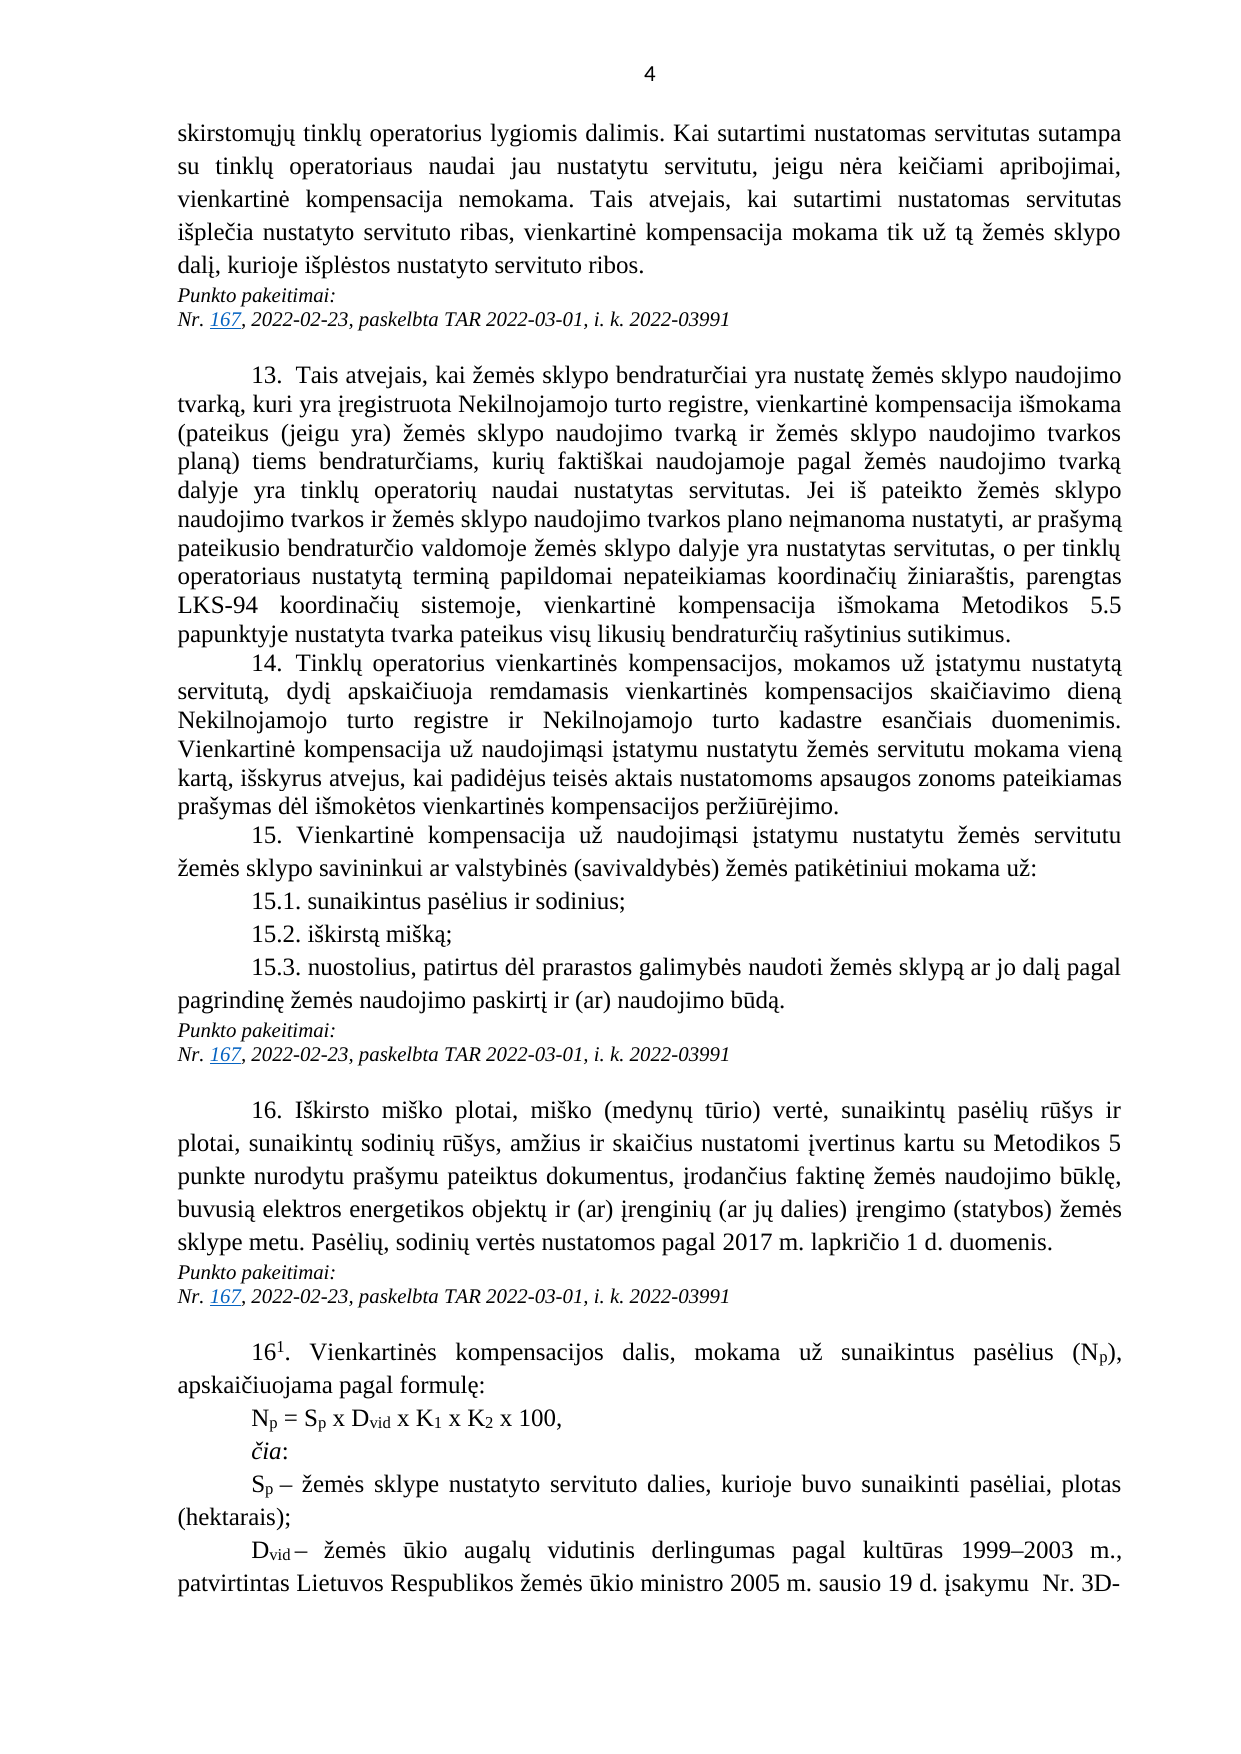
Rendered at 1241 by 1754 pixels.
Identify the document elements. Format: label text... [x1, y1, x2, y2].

text Sp – žemės sklype nustatyto servituto dalies, kurioje buvo sunaikinti pasėliai, plotas (hektarais); [177, 1469, 1122, 1531]
text 14. Tinklų operatorius vienkartinės kompensacijos, mokamos už įstatymu nustatytą servitutą, dydį apskaičiuoja remdamasis vienkartinės kompensacijos skaičiavimo dieną Nekilnojamojo turto registre ir Nekilnojamojo turto kadastre esančiais duomenimis. Vienkartinė kompensacija už naudojimąsi įstatymu nustatytu žemės servitutu mokama vieną kartą, išskyrus atvejus, kai padidėjus teisės aktais nustatomoms apsaugos zonoms pateikiamas prašymas dėl išmokėtos vienkartinės kompensacijos peržiūrėjimo. [177, 648, 1122, 820]
text Nr. 167, 2022-02-23, paskelbta TAR 2022-03-01, i. k. 2022-03991 [177, 307, 1122, 331]
text Dvid – žemės ūkio augalų vidutinis derlingumas pagal kultūras 1999–2003 m., patvirtintas Lietuvos Respublikos žemės ūkio ministro 2005 m. sausio 19 d. įsakymu Nr. 3D- [177, 1535, 1122, 1597]
text čia: [177, 1436, 1122, 1465]
text Punkto pakeitimai: [177, 283, 1122, 307]
text Punkto pakeitimai: [177, 1018, 1122, 1042]
text 161. Vienkartinės kompensacijos dalis, mokama už sunaikintus pasėlius (Np), apskaičiuojama pagal formulę: [177, 1337, 1122, 1399]
text 15.3. nuostolius, patirtus dėl prarastos galimybės naudoti žemės sklypą ar jo dalį pagal pagrindinę žemės naudojimo paskirtį ir (ar) naudojimo būdą. [177, 952, 1122, 1014]
text skirstomųjų tinklų operatorius lygiomis dalimis. Kai sutartimi nustatomas servitutas sutampa su tinklų operatoriaus naudai jau nustatytu servitutu, jeigu nėra keičiami apribojimai, vienkartinė kompensacija nemokama. Tais atvejais, kai sutartimi nustatomas servitutas išplečia nustatyto servituto ribas, vienkartinė kompensacija mokama tik už tą žemės sklypo dalį, kurioje išplėstos nustatyto servituto ribos. [177, 118, 1122, 279]
text Nr. 167, 2022-02-23, paskelbta TAR 2022-03-01, i. k. 2022-03991 [177, 1042, 1122, 1066]
text Punkto pakeitimai: [177, 1260, 1122, 1284]
text Np = Sp x Dvid x K1 x K2 x 100, [177, 1403, 1122, 1432]
text 16. Iškirsto miško plotai, miško (medynų tūrio) vertė, sunaikintų pasėlių rūšys ir plotai, sunaikintų sodinių rūšys, amžius ir skaičius nustatomi įvertinus kartu su Metodikos 5 punkte nurodytu prašymu pateiktus dokumentus, įrodančius faktinę žemės naudojimo būklę, buvusią elektros energetikos objektų ir (ar) įrenginių (ar jų dalies) įrengimo (statybos) žemės sklype metu. Pasėlių, sodinių vertės nustatomos pagal 2017 m. lapkričio 1 d. duomenis. [177, 1095, 1122, 1256]
text 15. Vienkartinė kompensacija už naudojimąsi įstatymu nustatytu žemės servitutu žemės sklypo savininkui ar valstybinės (savivaldybės) žemės patikėtiniui mokama už: [177, 820, 1122, 882]
text Nr. 167, 2022-02-23, paskelbta TAR 2022-03-01, i. k. 2022-03991 [177, 1284, 1122, 1308]
text 15.1. sunaikintus pasėlius ir sodinius; [177, 886, 1122, 915]
text 15.2. iškirstą mišką; [177, 919, 1122, 948]
text 13. Tais atvejais, kai žemės sklypo bendraturčiai yra nustatę žemės sklypo naudojimo tvarką, kuri yra įregistruota Nekilnojamojo turto registre, vienkartinė kompensacija išmokama (pateikus (jeigu yra) žemės sklypo naudojimo tvarką ir žemės sklypo naudojimo tvarkos planą) tiems bendraturčiams, kurių faktiškai naudojamoje pagal žemės naudojimo tvarką dalyje yra tinklų operatorių naudai nustatytas servitutas. Jei iš pateikto žemės sklypo naudojimo tvarkos ir žemės sklypo naudojimo tvarkos plano neįmanoma nustatyti, ar prašymą pateikusio bendraturčio valdomoje žemės sklypo dalyje yra nustatytas servitutas, o per tinklų operatoriaus nustatytą terminą papildomai nepateikiamas koordinačių žiniaraštis, parengtas LKS-94 koordinačių sistemoje, vienkartinė kompensacija išmokama Metodikos 5.5 papunktyje nustatyta tvarka pateikus visų likusių bendraturčių rašytinius sutikimus. [177, 360, 1122, 648]
